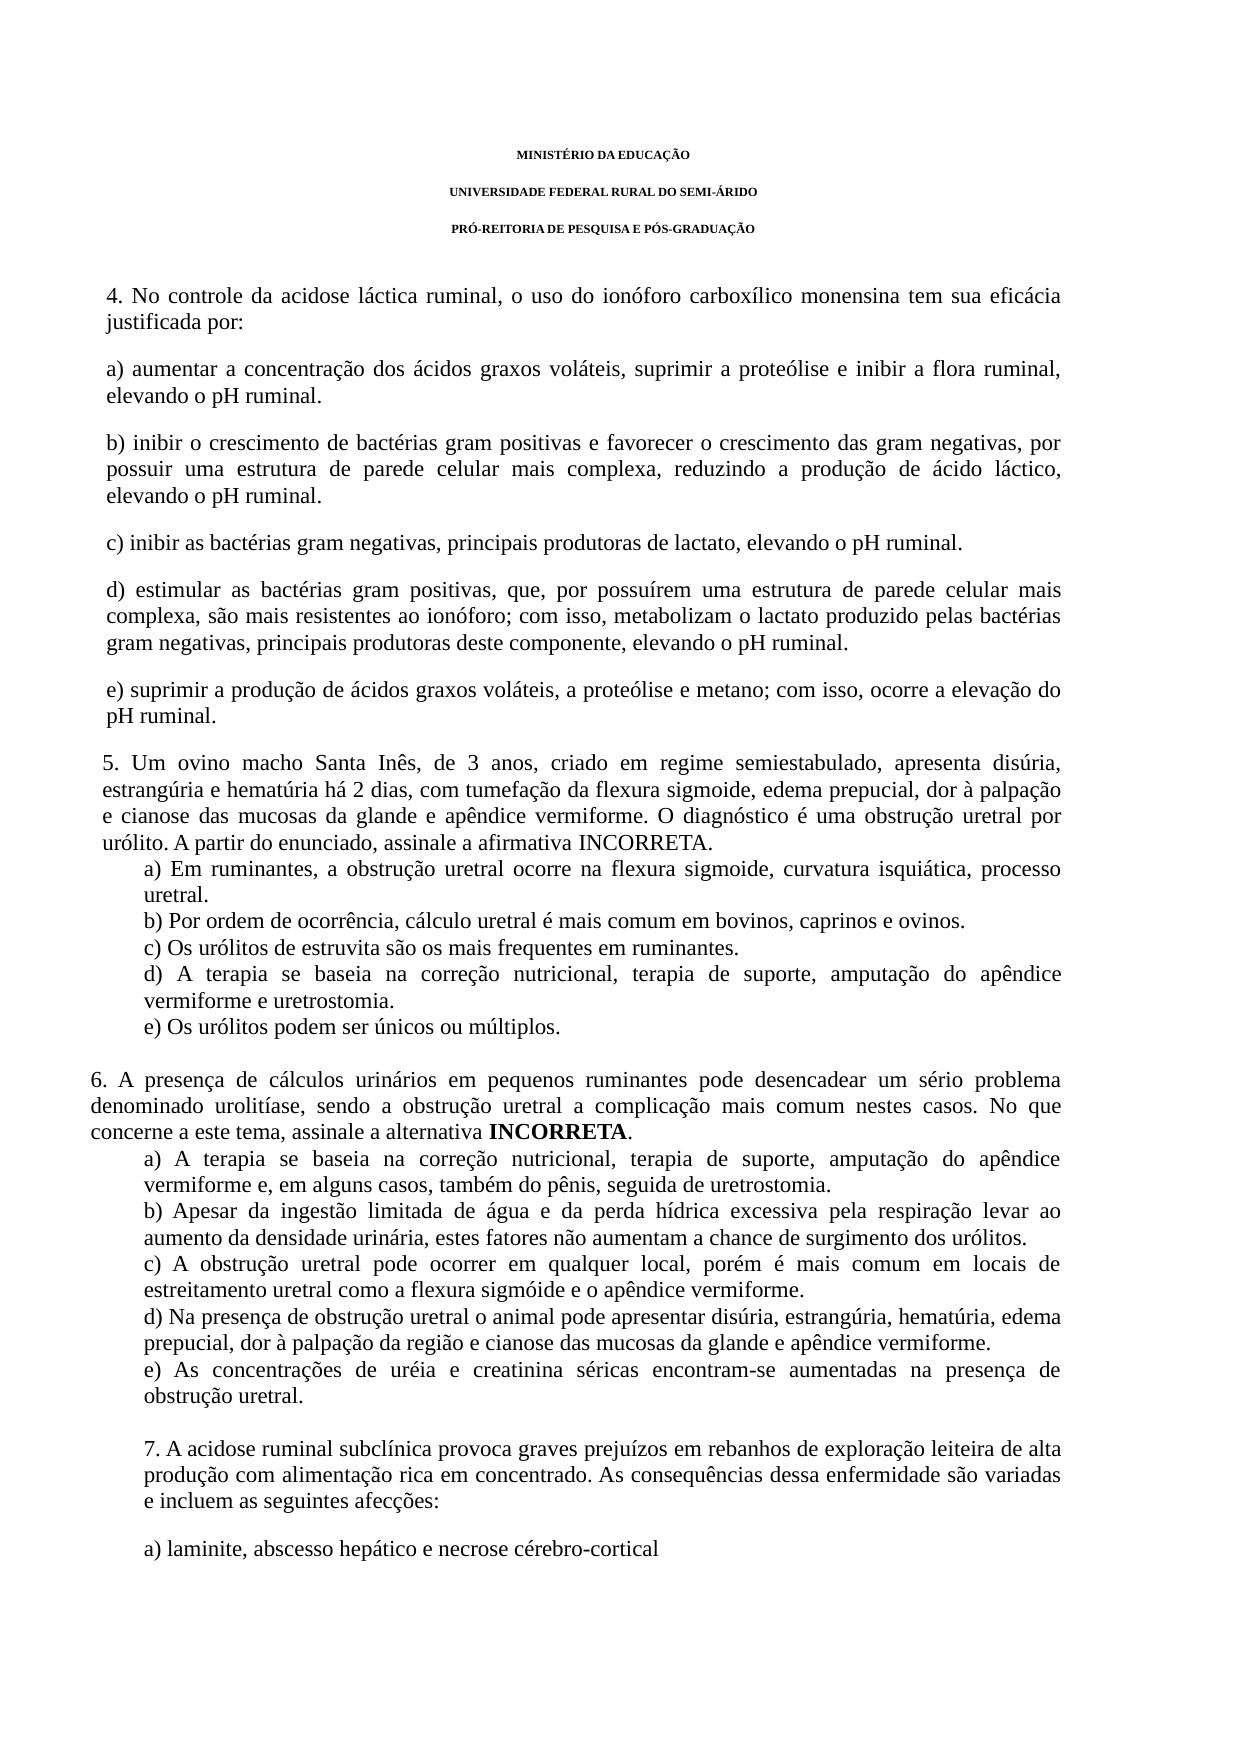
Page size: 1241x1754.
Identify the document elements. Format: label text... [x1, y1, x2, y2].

text a) A terapia se baseia na correção nutricional, terapia de suporte, amputação do apêndice vermiforme e, em alguns casos, também do pênis, seguida de uretrostomia. [143, 1145, 1063, 1197]
text e) As concentrações de uréia e creatinina séricas encontram-se aumentadas na presença de obstrução uretral. [143, 1356, 1063, 1408]
text 4. No controle da acidose láctica ruminal, o uso do ionóforo carboxílico monensina tem sua eficácia justificada por: [106, 282, 1063, 334]
text a) laminite, abscesso hepático e necrose cérebro-cortical [143, 1534, 1063, 1561]
text b) inibir o crescimento de bactérias gram positivas e favorecer o crescimento das gram negativas, por possuir uma estrutura de parede celular mais complexa, reduzindo a produção de ácido láctico, elevando o pH ruminal. [106, 429, 1063, 508]
text d) estimular as bactérias gram positivas, que, por possuírem uma estrutura de parede celular mais complexa, são mais resistentes ao ionóforo; com isso, metabolizam o lactato produzido pelas bactérias gram negativas, principais produtoras deste componente, elevando o pH ruminal. [106, 576, 1063, 655]
text e) suprimir a produção de ácidos graxos voláteis, a proteólise e metano; com isso, ocorre a elevação do pH ruminal. [106, 676, 1063, 729]
text d) Na presença de obstrução uretral o animal pode apresentar disúria, estrangúria, hematúria, edema prepucial, dor à palpação da região e cianose das mucosas da glande e apêndice vermiforme. [143, 1303, 1063, 1356]
text c) Os urólitos de estruvita são os mais frequentes em ruminantes. [143, 934, 1063, 960]
text 5. Um ovino macho Santa Inês, de 3 anos, criado em regime semiestabulado, apresenta disúria, estrangúria e hematúria há 2 dias, com tumefação da flexura sigmoide, edema prepucial, dor à palpação e cianose das mucosas da glande e apêndice vermiforme. O diagnóstico é uma obstrução uretral por urólito. A partir do enunciado, assinale a afirmativa INCORRETA. [102, 749, 1063, 855]
text c) A obstrução uretral pode ocorrer em qualquer local, porém é mais comum em locais de estreitamento uretral como a flexura sigmóide e o apêndice vermiforme. [143, 1250, 1063, 1303]
text b) Por ordem de ocorrência, cálculo uretral é mais comum em bovinos, caprinos e ovinos. [143, 908, 1063, 934]
text b) Apesar da ingestão limitada de água e da perda hídrica excessiva pela respiração levar ao aumento da densidade urinária, estes fatores não aumentam a chance de surgimento dos urólitos. [143, 1197, 1063, 1250]
text a) Em ruminantes, a obstrução uretral ocorre na flexura sigmoide, curvatura isquiática, processo uretral. [143, 855, 1063, 908]
text 6. A presença de cálculos urinários em pequenos ruminantes pode desencadear um sério problema denominado urolitíase, sendo a obstrução uretral a complicação mais comum nestes casos. No que concerne a este tema, assinale a alternativa INCORRETA. [90, 1066, 1063, 1145]
text a) aumentar a concentração dos ácidos graxos voláteis, suprimir a proteólise e inibir a flora ruminal, elevando o pH ruminal. [106, 355, 1063, 408]
text c) inibir as bactérias gram negativas, principais produtoras de lactato, elevando o pH ruminal. [106, 529, 1063, 555]
text e) Os urólitos podem ser únicos ou múltiplos. [143, 1013, 1063, 1039]
text d) A terapia se baseia na correção nutricional, terapia de suporte, amputação do apêndice vermiforme e uretrostomia. [143, 960, 1063, 1013]
text 7. A acidose ruminal subclínica provoca graves prejuízos em rebanhos de exploração leiteira de alta produção com alimentação rica em concentrado. As consequências dessa enfermidade são variadas e incluem as seguintes afecções: [143, 1435, 1063, 1514]
